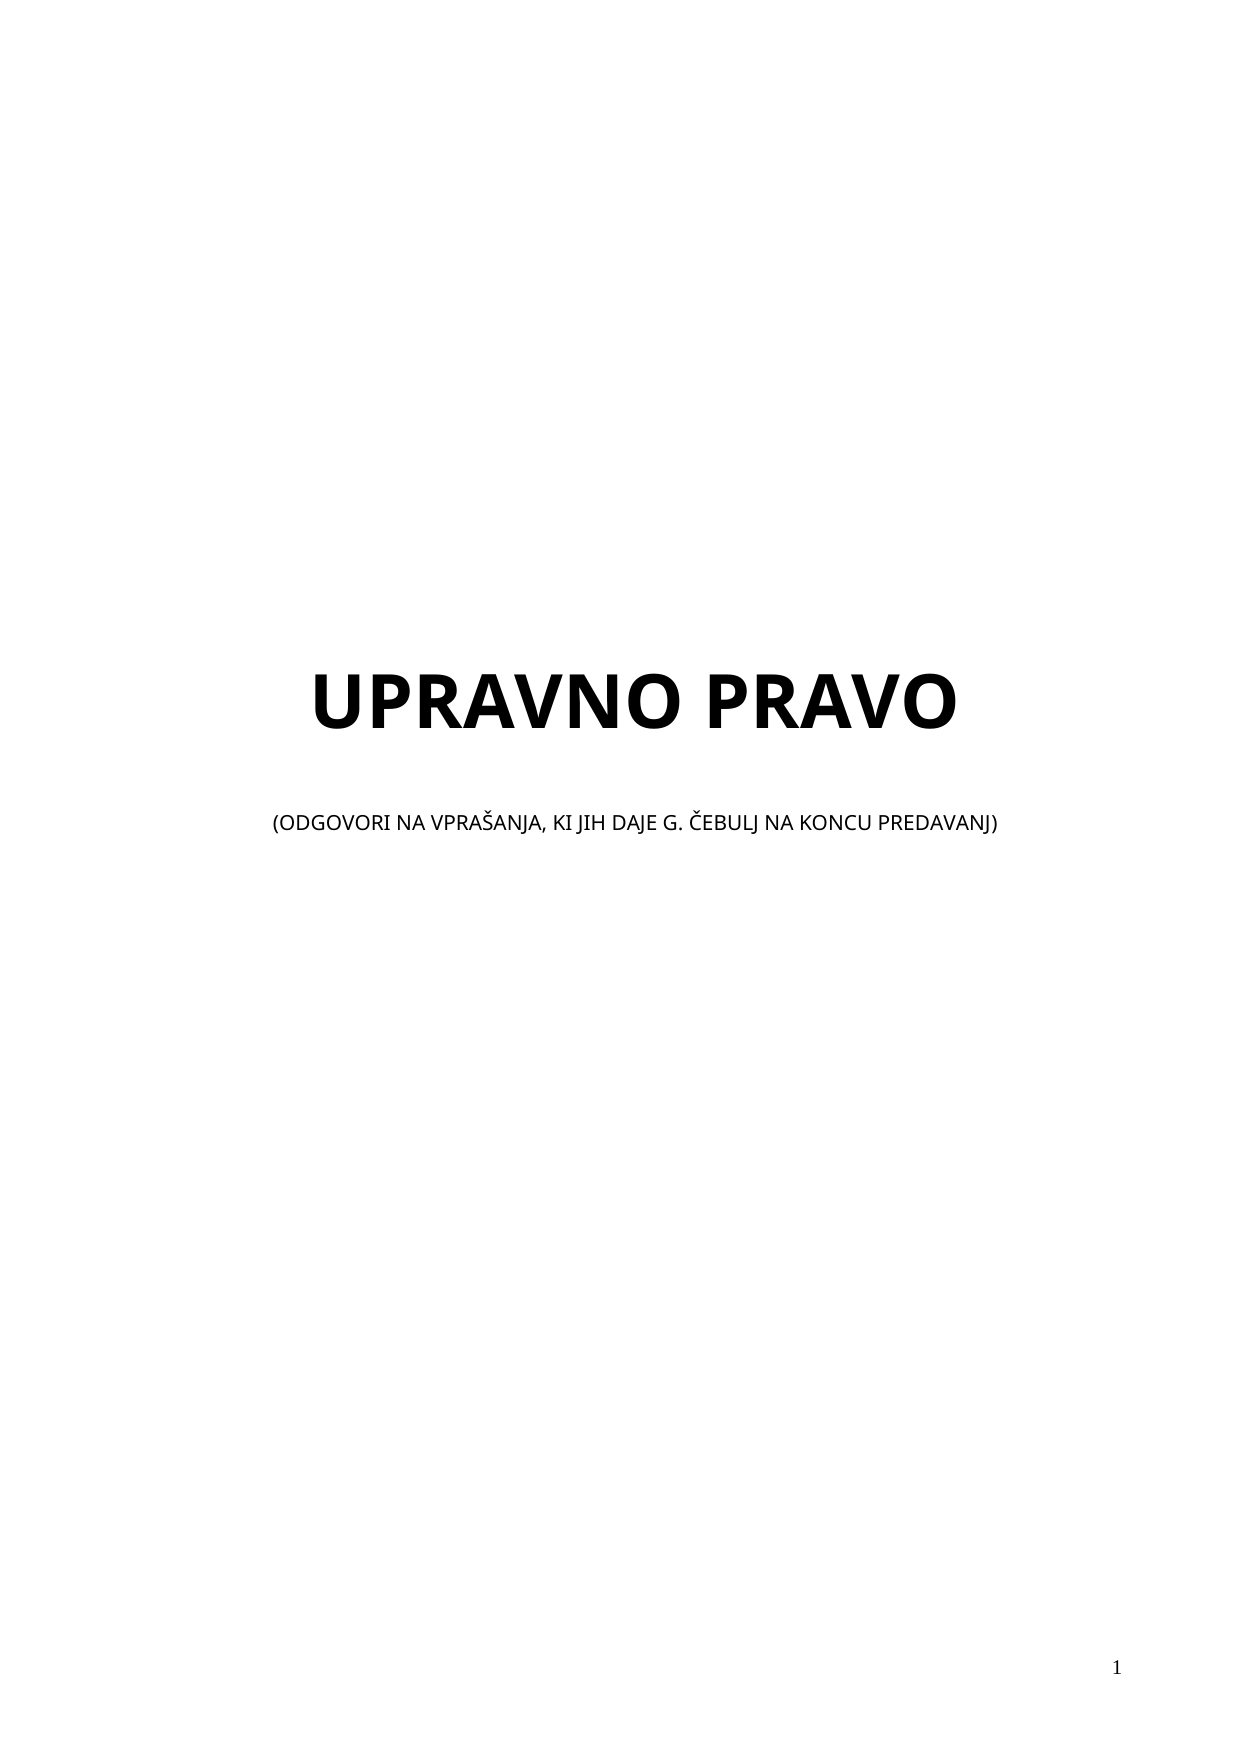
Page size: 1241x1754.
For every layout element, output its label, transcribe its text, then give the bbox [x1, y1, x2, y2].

text UPRAVNO PRAVO [148, 648, 1122, 750]
text (odgovori na vprašanja, ki jih daje G. čebulj NA KONCU PREDAVANJ) [148, 808, 1122, 837]
